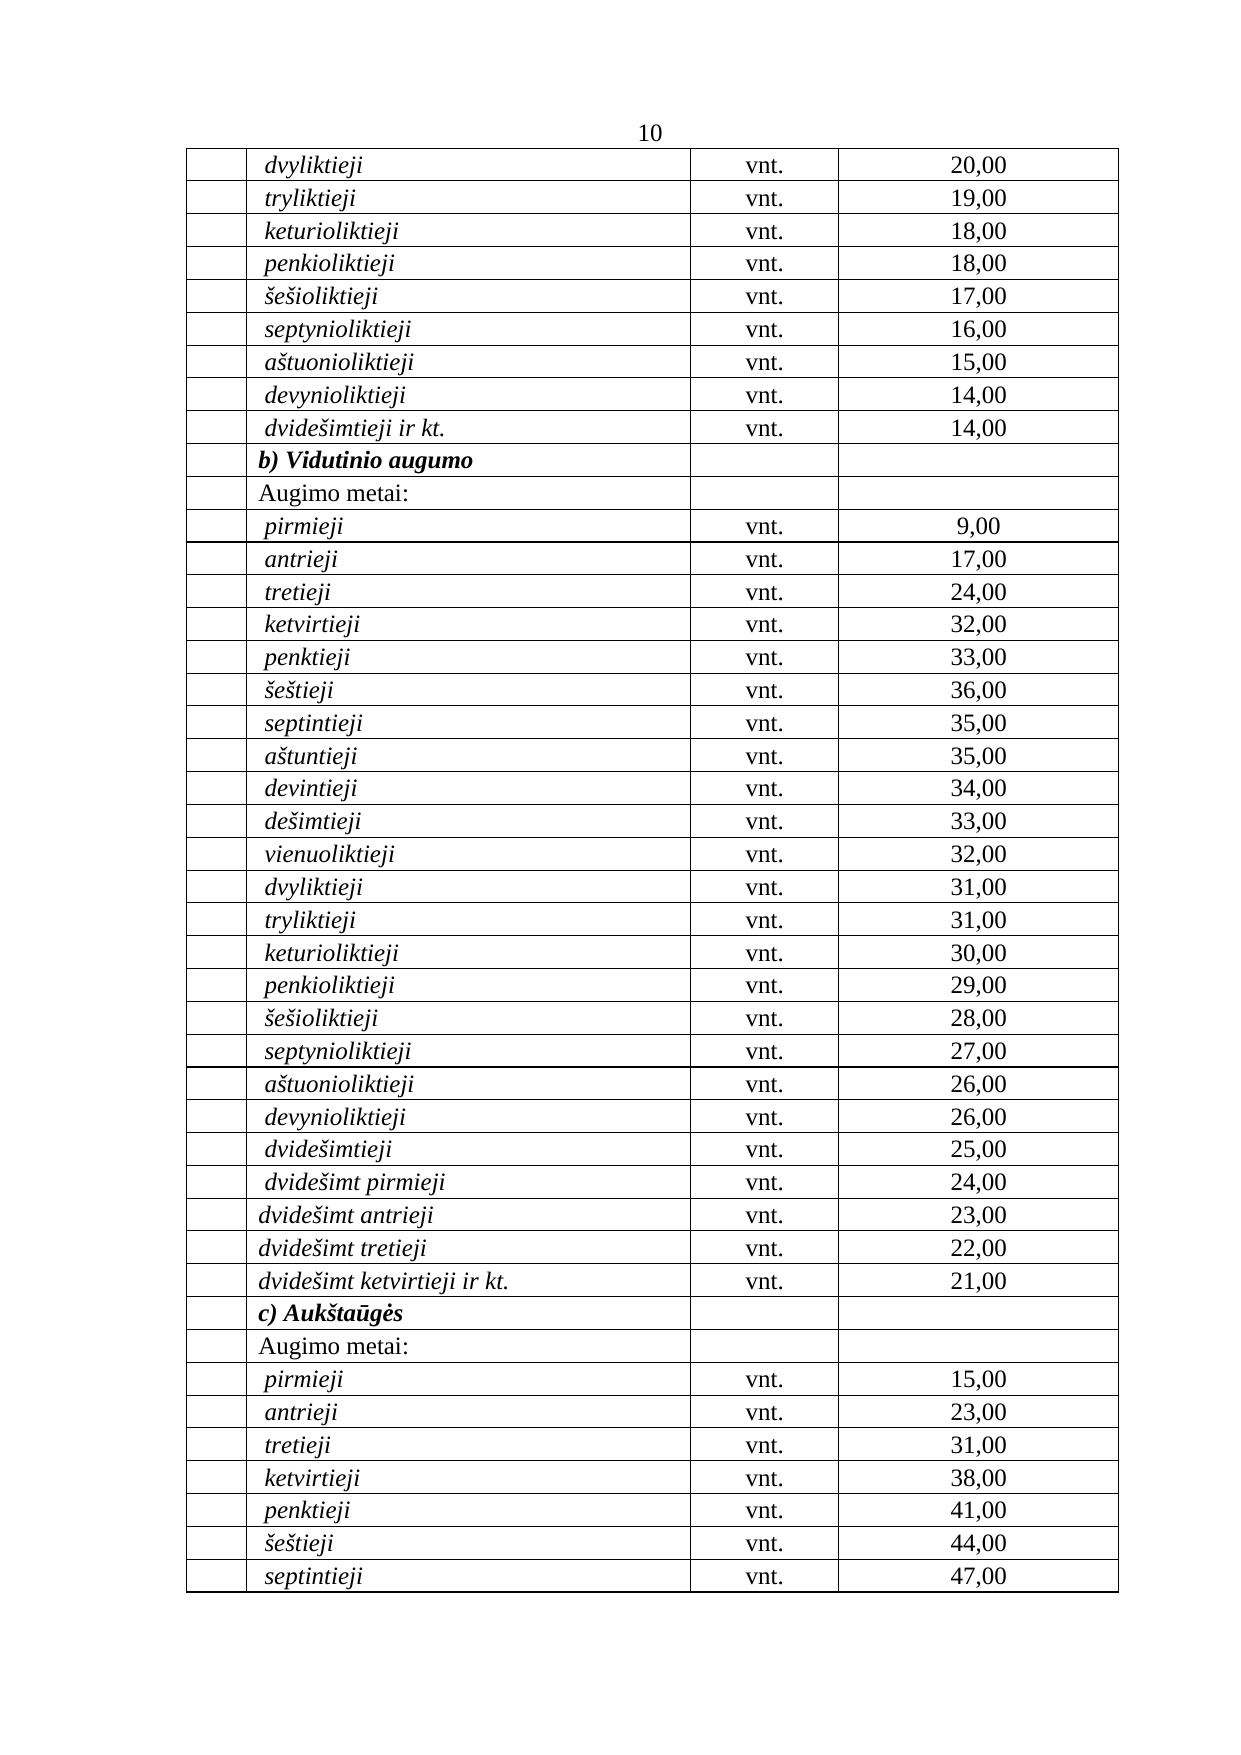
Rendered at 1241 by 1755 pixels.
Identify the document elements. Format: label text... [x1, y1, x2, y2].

table_cell [839, 1297, 1118, 1329]
table_cell 32,00 [839, 608, 1118, 640]
table_cell 24,00 [839, 575, 1118, 607]
table_cell vnt. [691, 1264, 838, 1296]
table_cell dešimtieji [247, 805, 690, 837]
table_cell vnt. [691, 871, 838, 902]
table_cell aštuntieji [247, 739, 690, 771]
table_cell septynioliktieji [247, 1035, 690, 1066]
table_cell 36,00 [839, 674, 1118, 705]
table_cell 20,00 [839, 149, 1118, 180]
table_cell vnt. [691, 1396, 838, 1427]
table_cell 22,00 [839, 1231, 1118, 1263]
table_cell [187, 1002, 246, 1033]
table_cell 24,00 [839, 1166, 1118, 1198]
table_cell antrieji [247, 543, 690, 574]
table_cell [691, 477, 838, 508]
table_cell šešioliktieji [247, 1002, 690, 1033]
table_cell ketvirtieji [247, 1461, 690, 1493]
table_cell 15,00 [839, 346, 1118, 377]
table_cell 18,00 [839, 214, 1118, 246]
table_cell vnt. [691, 1035, 838, 1066]
table_cell 14,00 [839, 411, 1118, 443]
table_cell vnt. [691, 280, 838, 312]
table_cell dvidešimt pirmieji [247, 1166, 690, 1198]
table_cell [187, 1363, 246, 1394]
table_cell penktieji [247, 1494, 690, 1526]
table_cell 25,00 [839, 1133, 1118, 1165]
table_cell vnt. [691, 706, 838, 738]
table_cell 15,00 [839, 1363, 1118, 1394]
table_cell vnt. [691, 1199, 838, 1230]
table_cell [187, 313, 246, 344]
table_cell [839, 444, 1118, 476]
table_cell [187, 674, 246, 705]
table_cell vnt. [691, 214, 838, 246]
table_cell [187, 149, 246, 180]
table_cell 30,00 [839, 936, 1118, 968]
table_cell [187, 838, 246, 869]
table_cell devynioliktieji [247, 378, 690, 410]
table_cell vnt. [691, 378, 838, 410]
table_cell vnt. [691, 1002, 838, 1033]
table_cell [187, 1297, 246, 1329]
table_cell vnt. [691, 1100, 838, 1132]
table_cell 38,00 [839, 1461, 1118, 1493]
table_cell vnt. [691, 247, 838, 279]
table_cell [187, 543, 246, 574]
table_cell [187, 1428, 246, 1460]
table_cell pirmieji [247, 510, 690, 541]
table_cell vnt. [691, 543, 838, 574]
table_cell [691, 1330, 838, 1362]
table_cell 9,00 [839, 510, 1118, 541]
table_cell vnt. [691, 1363, 838, 1394]
table_cell [187, 903, 246, 935]
table_cell aštuonioliktieji [247, 346, 690, 377]
table_cell dvidešimt antrieji [247, 1199, 690, 1230]
table_cell [187, 247, 246, 279]
table_cell [187, 1494, 246, 1526]
table_cell [839, 1330, 1118, 1362]
table_cell vnt. [691, 1527, 838, 1558]
table_cell dvyliktieji [247, 149, 690, 180]
table_cell antrieji [247, 1396, 690, 1427]
table_cell 26,00 [839, 1068, 1118, 1099]
table_cell [187, 871, 246, 902]
table_cell vnt. [691, 772, 838, 804]
table_cell vnt. [691, 1461, 838, 1493]
table_cell 31,00 [839, 1428, 1118, 1460]
table_cell 35,00 [839, 739, 1118, 771]
table_cell aštuonioliktieji [247, 1068, 690, 1099]
table_cell [187, 181, 246, 213]
table_cell 23,00 [839, 1199, 1118, 1230]
table_cell ketvirtieji [247, 608, 690, 640]
table_cell Augimo metai: [247, 477, 690, 508]
table_cell [187, 214, 246, 246]
table_cell vnt. [691, 575, 838, 607]
table_cell 32,00 [839, 838, 1118, 869]
table_cell 33,00 [839, 641, 1118, 673]
table_cell pirmieji [247, 1363, 690, 1394]
table_cell dvidešimtieji ir kt. [247, 411, 690, 443]
table_cell šeštieji [247, 1527, 690, 1558]
table_cell [187, 1231, 246, 1263]
table_cell dvidešimt ketvirtieji ir kt. [247, 1264, 690, 1296]
table_cell [187, 1264, 246, 1296]
table_cell 28,00 [839, 1002, 1118, 1033]
table_cell 17,00 [839, 280, 1118, 312]
table_cell šešioliktieji [247, 280, 690, 312]
table_cell dvidešimt tretieji [247, 1231, 690, 1263]
table_cell 31,00 [839, 903, 1118, 935]
table_cell [187, 1133, 246, 1165]
table_cell tryliktieji [247, 903, 690, 935]
table_cell vnt. [691, 641, 838, 673]
table_cell vnt. [691, 969, 838, 1001]
table_cell [187, 969, 246, 1001]
table_cell šeštieji [247, 674, 690, 705]
table_cell 31,00 [839, 871, 1118, 902]
table_cell [187, 1330, 246, 1362]
table_cell tretieji [247, 575, 690, 607]
table_cell [187, 575, 246, 607]
table_cell [187, 378, 246, 410]
table_cell [187, 608, 246, 640]
table_cell [839, 477, 1118, 508]
table_cell devintieji [247, 772, 690, 804]
table_cell 29,00 [839, 969, 1118, 1001]
table_cell vnt. [691, 181, 838, 213]
table_cell [187, 805, 246, 837]
table_cell keturioliktieji [247, 214, 690, 246]
table_cell vnt. [691, 1166, 838, 1198]
table_cell vnt. [691, 739, 838, 771]
table_cell devynioliktieji [247, 1100, 690, 1132]
table_cell vnt. [691, 346, 838, 377]
table_cell vnt. [691, 838, 838, 869]
table_cell vnt. [691, 1068, 838, 1099]
table_cell 41,00 [839, 1494, 1118, 1526]
table_cell [187, 772, 246, 804]
table_cell [187, 1035, 246, 1066]
table_cell [187, 1068, 246, 1099]
table_cell vnt. [691, 1560, 838, 1591]
table_cell 14,00 [839, 378, 1118, 410]
table_cell 33,00 [839, 805, 1118, 837]
table_cell vnt. [691, 313, 838, 344]
table_cell 47,00 [839, 1560, 1118, 1591]
table_cell tryliktieji [247, 181, 690, 213]
table_cell 35,00 [839, 706, 1118, 738]
table_cell penktieji [247, 641, 690, 673]
table_cell dvidešimtieji [247, 1133, 690, 1165]
table_cell tretieji [247, 1428, 690, 1460]
table_cell c) Aukštaūgės [247, 1297, 690, 1329]
table_cell [187, 444, 246, 476]
table_cell [187, 1166, 246, 1198]
table_cell Augimo metai: [247, 1330, 690, 1362]
table_cell b) Vidutinio augumo [247, 444, 690, 476]
table_cell 17,00 [839, 543, 1118, 574]
table_cell [187, 936, 246, 968]
table_cell [187, 1527, 246, 1558]
table_cell [187, 1100, 246, 1132]
table_cell vnt. [691, 608, 838, 640]
table_cell penkioliktieji [247, 247, 690, 279]
table_cell [187, 1461, 246, 1493]
table_cell 23,00 [839, 1396, 1118, 1427]
table_cell 19,00 [839, 181, 1118, 213]
table_cell [187, 641, 246, 673]
table_cell vnt. [691, 903, 838, 935]
table_cell vnt. [691, 1231, 838, 1263]
table_cell 18,00 [839, 247, 1118, 279]
table_cell penkioliktieji [247, 969, 690, 1001]
table_cell 27,00 [839, 1035, 1118, 1066]
table_cell [187, 739, 246, 771]
table_cell vnt. [691, 1494, 838, 1526]
table_cell septintieji [247, 1560, 690, 1591]
table_cell vnt. [691, 936, 838, 968]
table_cell vnt. [691, 1428, 838, 1460]
table_cell keturioliktieji [247, 936, 690, 968]
table_cell septintieji [247, 706, 690, 738]
table_cell [187, 1560, 246, 1591]
table_cell [187, 1199, 246, 1230]
table_cell vnt. [691, 149, 838, 180]
table_cell 26,00 [839, 1100, 1118, 1132]
table_cell vnt. [691, 1133, 838, 1165]
table_cell vnt. [691, 805, 838, 837]
table_cell [187, 346, 246, 377]
table_cell 44,00 [839, 1527, 1118, 1558]
table_cell vienuoliktieji [247, 838, 690, 869]
table_cell vnt. [691, 411, 838, 443]
table_cell [187, 1396, 246, 1427]
table_cell 34,00 [839, 772, 1118, 804]
table_cell [691, 444, 838, 476]
table_cell [691, 1297, 838, 1329]
table_cell dvyliktieji [247, 871, 690, 902]
table_cell [187, 706, 246, 738]
table_cell [187, 510, 246, 541]
table_cell [187, 477, 246, 508]
table_cell vnt. [691, 674, 838, 705]
table_cell 21,00 [839, 1264, 1118, 1296]
table_cell vnt. [691, 510, 838, 541]
table_cell [187, 411, 246, 443]
table_cell septynioliktieji [247, 313, 690, 344]
table_cell 16,00 [839, 313, 1118, 344]
table_cell [187, 280, 246, 312]
